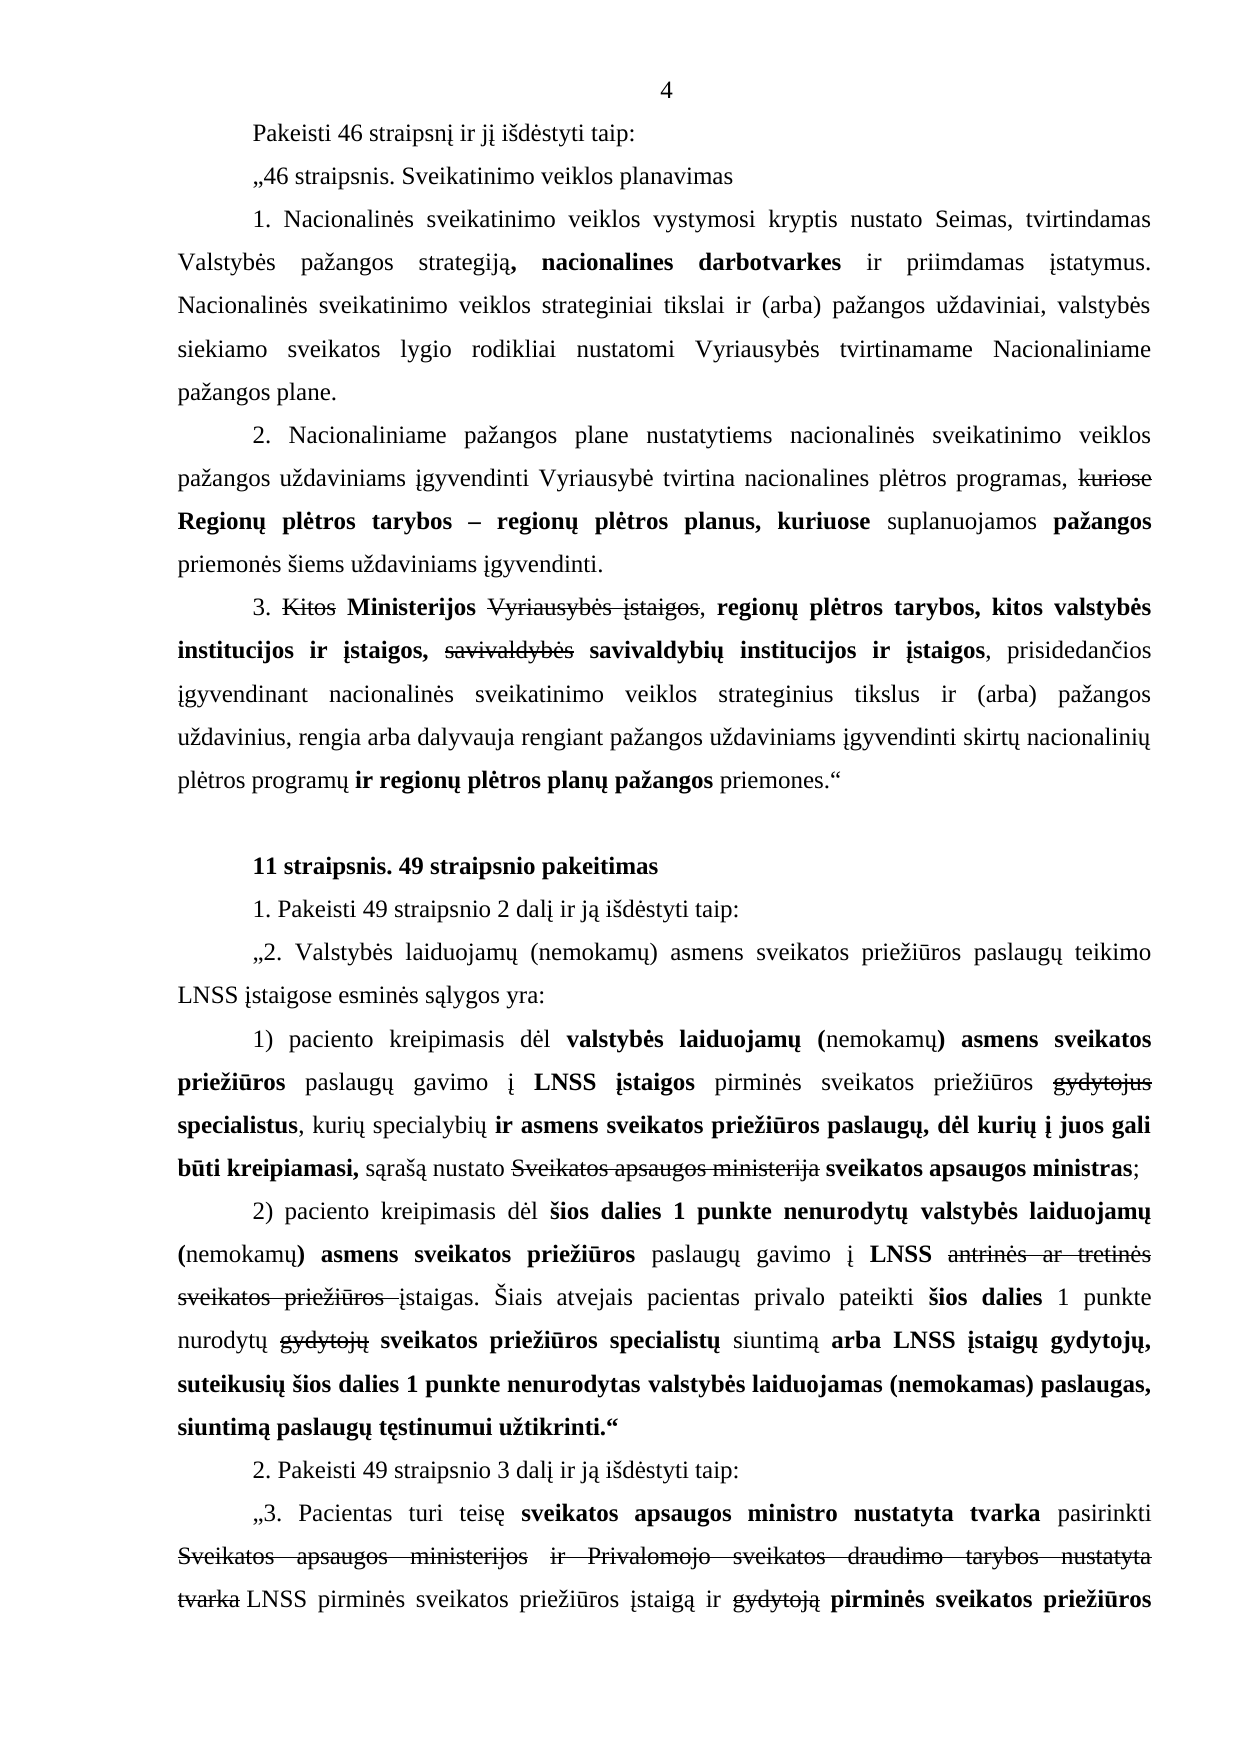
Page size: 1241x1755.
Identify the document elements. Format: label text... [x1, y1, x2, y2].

text 1) paciento kreipimasis dėl valstybės laiduojamų (nemokamų) asmens sveikatos priežiūros paslaugų gavimo į LNSS įstaigos pirminės sveikatos priežiūros gydytojus specialistus, kurių specialybių ir asmens sveikatos priežiūros paslaugų, dėl kurių į juos gali būti kreipiamasi, sąrašą nustato Sveikatos apsaugos ministerija sveikatos apsaugos ministras; [177, 1024, 1152, 1182]
text 2. Nacionaliniame pažangos plane nustatytiems nacionalinės sveikatinimo veiklos pažangos uždaviniams įgyvendinti Vyriausybė tvirtina nacionalines plėtros programas, kuriose Regionų plėtros tarybos – regionų plėtros planus, kuriuose suplanuojamos pažangos priemonės šiems uždaviniams įgyvendinti. [177, 420, 1152, 578]
text „3. Pacientas turi teisę sveikatos apsaugos ministro nustatyta tvarka pasirinkti Sveikatos apsaugos ministerijos ir Privalomojo sveikatos draudimo tarybos nustatyta tvarka LNSS pirminės sveikatos priežiūros įstaigą ir gydytoją pirminės sveikatos priežiūros [177, 1498, 1152, 1613]
text „46 straipsnis. Sveikatinimo veiklos planavimas [177, 161, 1152, 190]
text 2) paciento kreipimasis dėl šios dalies 1 punkte nenurodytų valstybės laiduojamų (nemokamų) asmens sveikatos priežiūros paslaugų gavimo į LNSS antrinės ar tretinės sveikatos priežiūros įstaigas. Šiais atvejais pacientas privalo pateikti šios dalies 1 punkte nurodytų gydytojų sveikatos priežiūros specialistų siuntimą arba LNSS įstaigų gydytojų, suteikusių šios dalies 1 punkte nenurodytas valstybės laiduojamas (nemokamas) paslaugas, siuntimą paslaugų tęstinumui užtikrinti.“ [177, 1196, 1152, 1441]
text „2. Valstybės laiduojamų (nemokamų) asmens sveikatos priežiūros paslaugų teikimo LNSS įstaigose esminės sąlygos yra: [177, 937, 1152, 1009]
text 1. Pakeisti 49 straipsnio 2 dalį ir ją išdėstyti taip: [177, 894, 1152, 923]
text 2. Pakeisti 49 straipsnio 3 dalį ir ją išdėstyti taip: [177, 1455, 1152, 1484]
text 1. Nacionalinės sveikatinimo veiklos vystymosi kryptis nustato Seimas, tvirtindamas Valstybės pažangos strategiją, nacionalines darbotvarkes ir priimdamas įstatymus. Nacionalinės sveikatinimo veiklos strateginiai tikslai ir (arba) pažangos uždaviniai, valstybės siekiamo sveikatos lygio rodikliai nustatomi Vyriausybės tvirtinamame Nacionaliniame pažangos plane. [177, 204, 1152, 406]
text 3. Kitos Ministerijos Vyriausybės įstaigos, regionų plėtros tarybos, kitos valstybės institucijos ir įstaigos, savivaldybės savivaldybių institucijos ir įstaigos, prisidedančios įgyvendinant nacionalinės sveikatinimo veiklos strateginius tikslus ir (arba) pažangos uždavinius, rengia arba dalyvauja rengiant pažangos uždaviniams įgyvendinti skirtų nacionalinių plėtros programų ir regionų plėtros planų pažangos priemones.“ [177, 592, 1152, 794]
text 11 straipsnis. 49 straipsnio pakeitimas [177, 851, 1152, 880]
text Pakeisti 46 straipsnį ir jį išdėstyti taip: [177, 118, 1152, 147]
